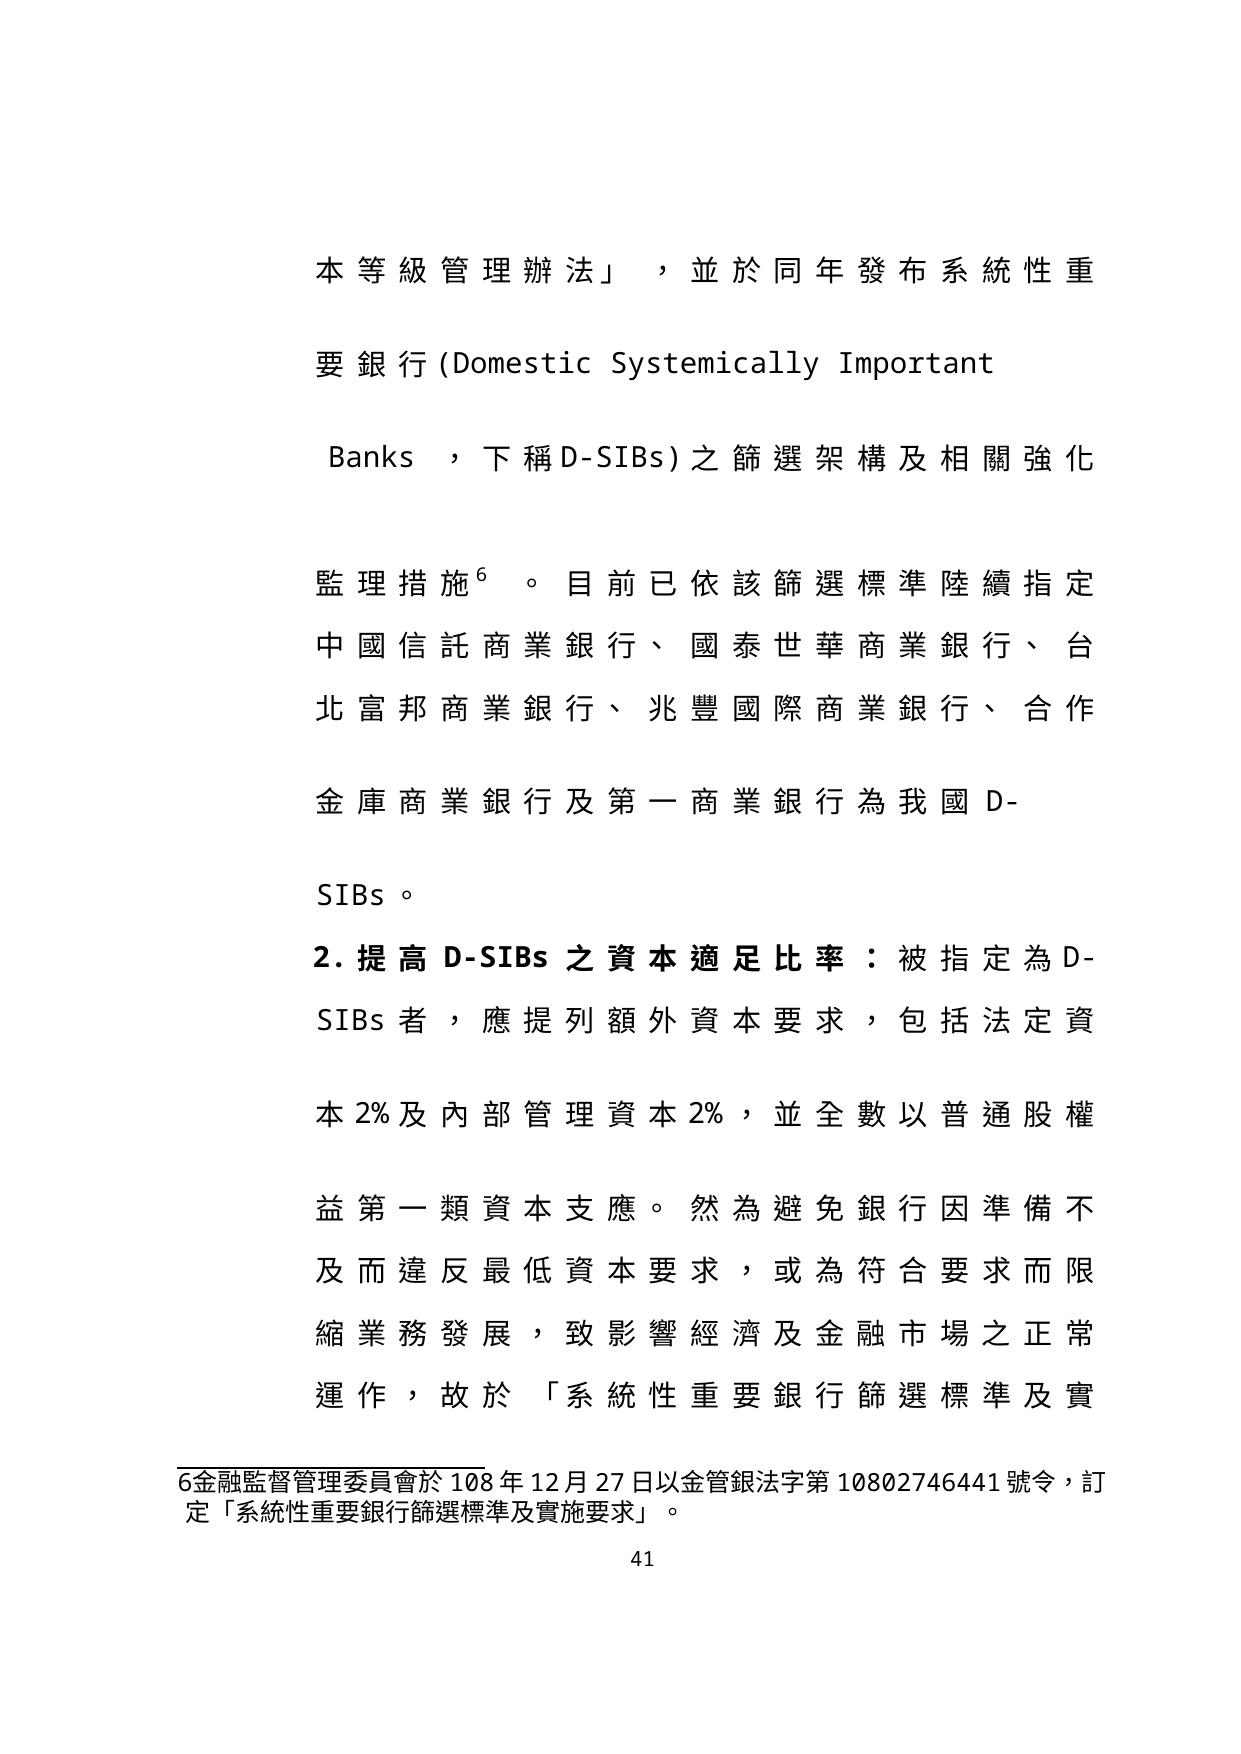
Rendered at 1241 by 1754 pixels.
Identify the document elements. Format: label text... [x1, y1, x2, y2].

text 2.提高D-SIBs之資本適足比率：被指定為D-SIBs者，應提列額外資本要求，包括法定資本2%及內部管理資本2%，並全數以普通股權益第一類資本支應。然為避免銀行因準備不及而違反最低資本要求，或為符合要求而限縮業務發展，致影響經濟及金融市場之正常運作，故於「系統性重要銀行篩選標準及實施要求」第2點第1款第3目明定D-SIBs自被指定之日次年起分4年平均於各年年底前完成提列額外資本要求，給予其4年緩衝期。惟為因應新冠肺炎疫情衝擊，強化本國銀行持續發揮金融中介功能，金管會分別於109年7月2日及110年7月30日發布相關規定，就D-SIBs應提列內部管理資本之要求延後至111年實施。爰此，D-SIBs之普通股權益比率、第一類資本比率與資本適足率至遲於114年應分別達到11%、12.5%及14.5%之標準(詳表1)。 [272, 915, 1101, 1415]
text 金融監督管理委員會於108年12月27日以金管銀法字第10802746441號令，訂定「系統性重要銀行篩選標準及實施要求」。 [177, 1468, 1107, 1527]
text 本等級管理辦法」，並於同年發布系統性重要銀行(Domestic Systemically Important Banks，下稱D-SIBs)之篩選架構及相關強化監理措施。目前已依該篩選標準陸續指定中國信託商業銀行、國泰世華商業銀行、台北富邦商業銀行、兆豐國際商業銀行、合作金庫商業銀行及第一商業銀行為我國D-SIBs。 [272, 227, 1101, 915]
